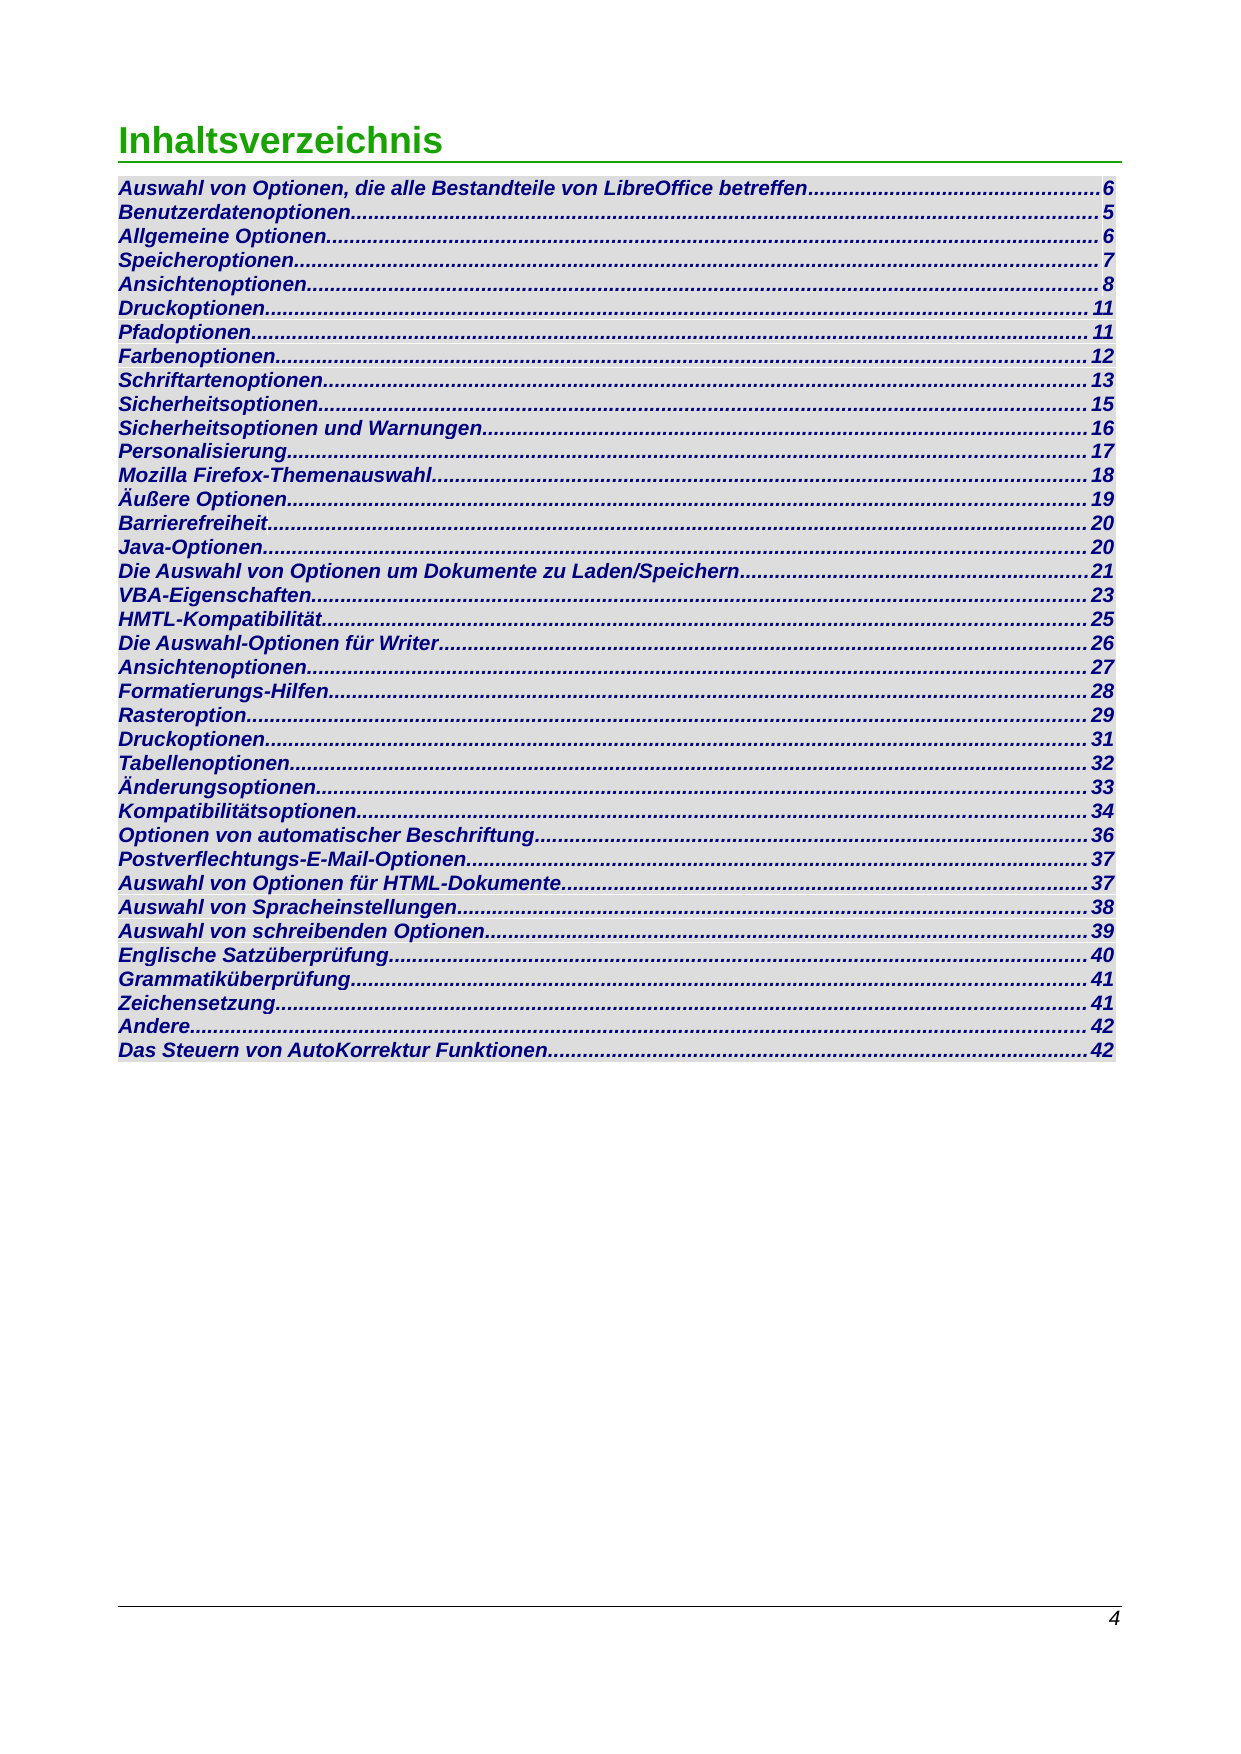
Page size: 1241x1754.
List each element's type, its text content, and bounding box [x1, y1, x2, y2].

text Kompatibilitätsoptionen 34 [118, 799, 1122, 823]
text Andere 42 [118, 1014, 1122, 1038]
text Postverflechtungs-E-Mail-Optionen 37 [118, 847, 1122, 871]
text Äußere Optionen 19 [118, 487, 1122, 511]
text Zeichensetzung 41 [118, 990, 1122, 1014]
text Die Auswahl-Optionen für Writer 26 [118, 631, 1122, 655]
text Grammatiküberprüfung 41 [118, 966, 1122, 990]
text Optionen von automatischer Beschriftung 36 [118, 823, 1122, 847]
text Auswahl von Spracheinstellungen 38 [118, 894, 1122, 918]
text Auswahl von Optionen für HTML-Dokumente 37 [118, 871, 1122, 894]
text Ansichtenoptionen 27 [118, 655, 1122, 679]
text HMTL-Kompatibilität 25 [118, 607, 1122, 631]
text Formatierungs-Hilfen 28 [118, 679, 1122, 703]
text Änderungsoptionen 33 [118, 775, 1122, 799]
text Sicherheitsoptionen und Warnungen 16 [118, 415, 1122, 439]
text Die Auswahl von Optionen um Dokumente zu Laden/Speichern 21 [118, 559, 1122, 583]
text Tabellenoptionen 32 [118, 751, 1122, 775]
text Barrierefreiheit 20 [118, 511, 1122, 535]
text Englische Satzüberprüfung 40 [118, 942, 1122, 966]
text Auswahl von schreibenden Optionen 39 [118, 918, 1122, 942]
text Mozilla Firefox-Themenauswahl 18 [118, 463, 1122, 487]
text Java-Optionen 20 [118, 535, 1122, 559]
text Inhaltsverzeichnis [118, 118, 1122, 161]
text Personalisierung 17 [118, 439, 1122, 463]
text VBA-Eigenschaften 23 [118, 583, 1122, 607]
text Rasteroption 29 [118, 703, 1122, 727]
text Druckoptionen 31 [118, 727, 1122, 751]
